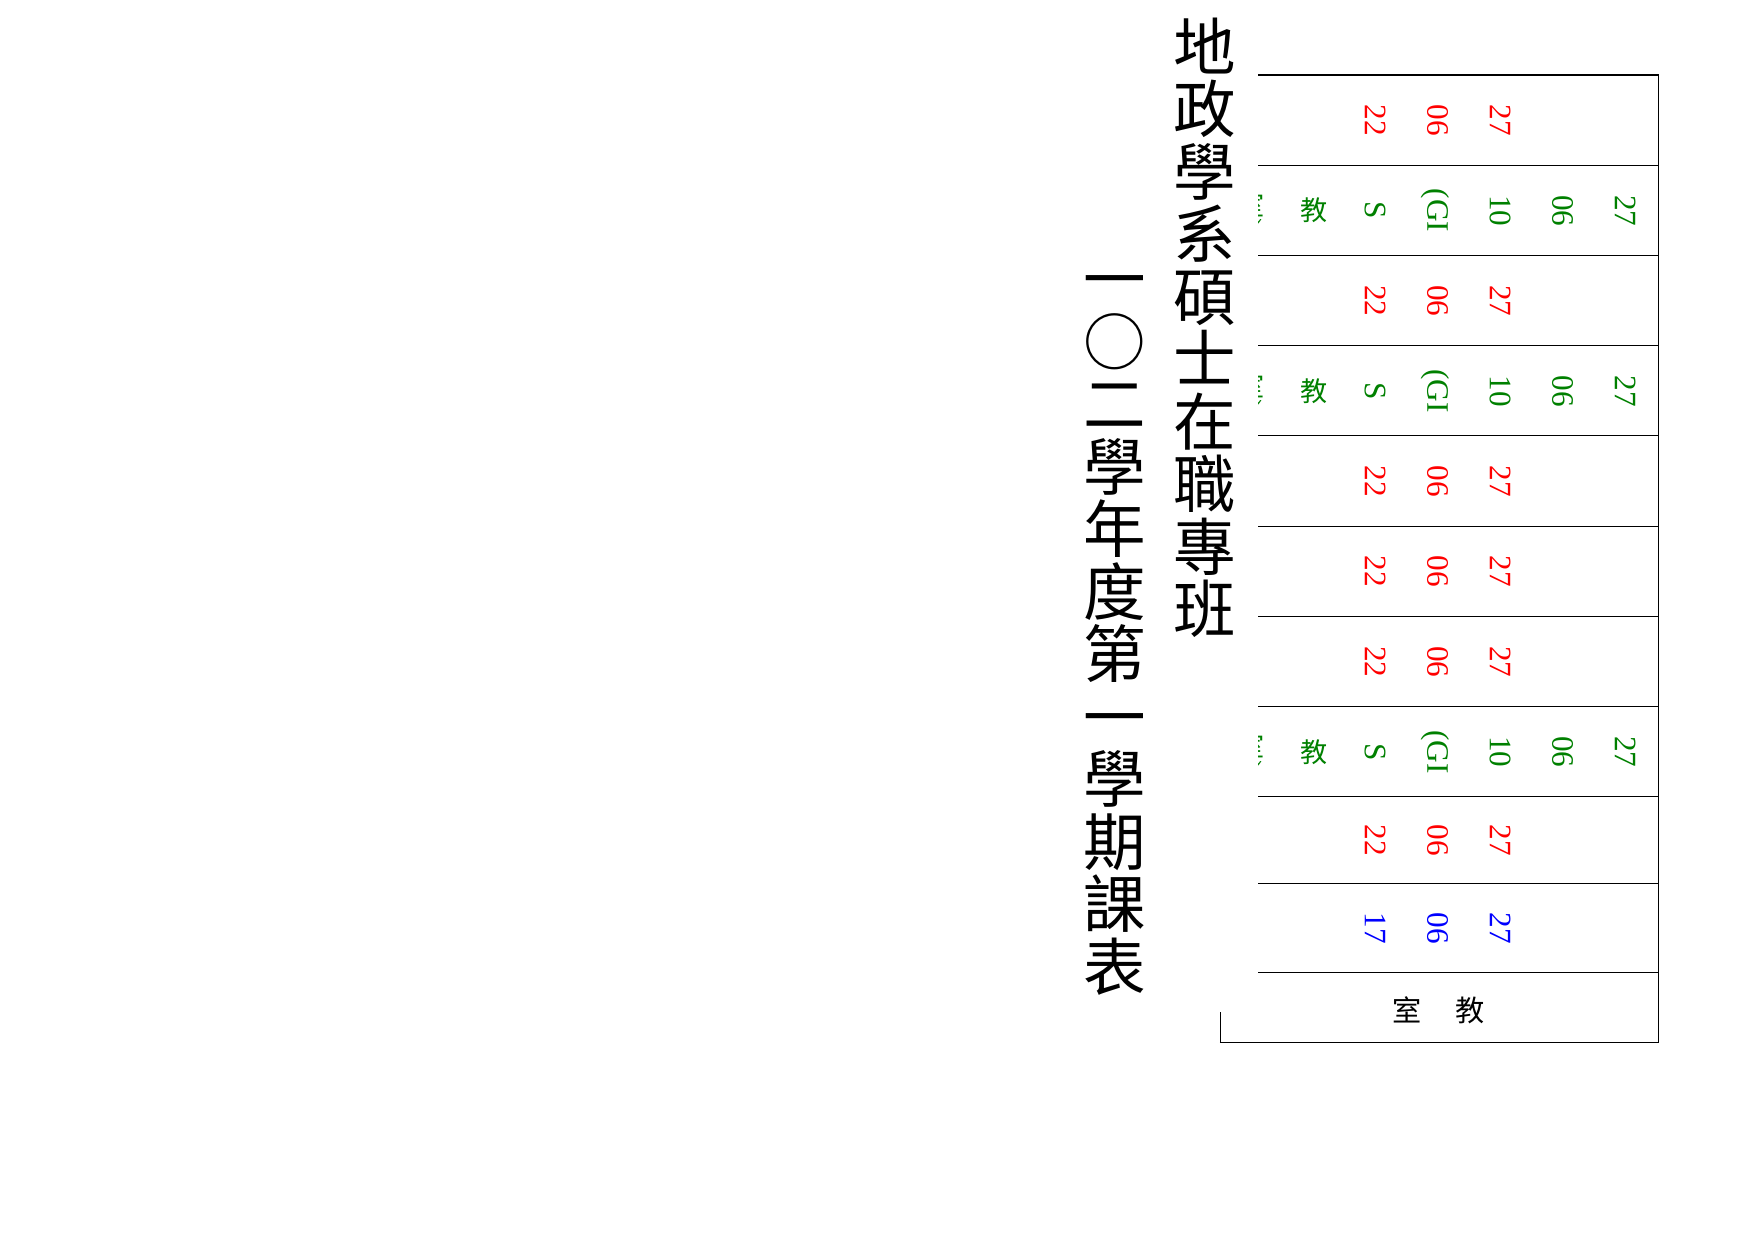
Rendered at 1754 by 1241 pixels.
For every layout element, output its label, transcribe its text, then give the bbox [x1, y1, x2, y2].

table_cell 270622 [1258, 527, 1658, 616]
table_cell 270617 [1258, 884, 1658, 972]
table_cell 270622 [1258, 436, 1658, 526]
table_cell 270610 (GIS教室) [1258, 346, 1658, 435]
text 一○二學年度第一學期課表 [1078, 15, 1160, 997]
table_cell 教室 [1221, 973, 1658, 1042]
table_cell 270610 (GIS教室) [1258, 707, 1658, 796]
table_cell 270622 [1258, 617, 1658, 706]
table_cell 270622 [1258, 797, 1658, 883]
table_cell 270610 (GIS教室) [1258, 166, 1658, 255]
table_cell 270622 [1258, 76, 1658, 165]
text 地政學系碩士在職專班 [1160, 15, 1250, 997]
table_cell 270622 [1258, 256, 1658, 345]
